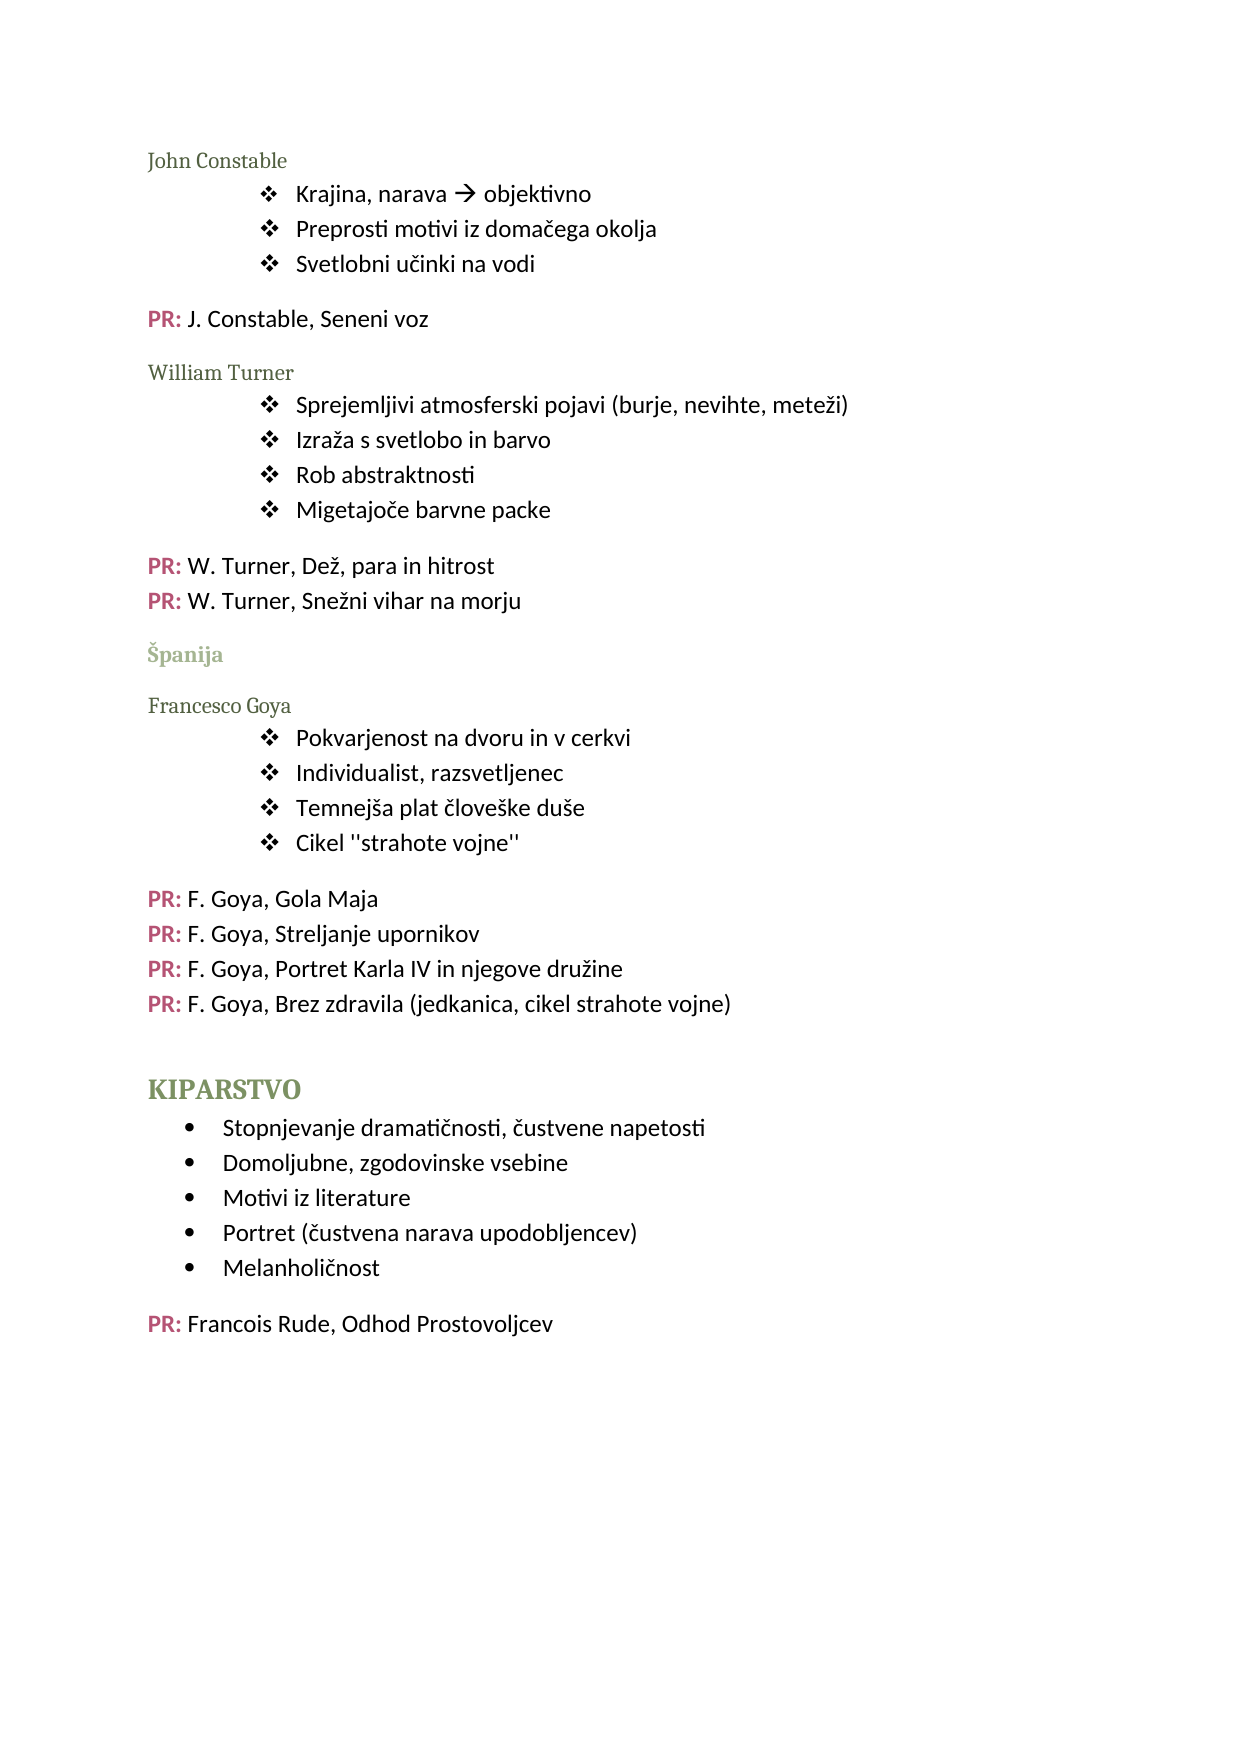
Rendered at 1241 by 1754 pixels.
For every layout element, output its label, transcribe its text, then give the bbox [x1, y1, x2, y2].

list Motivi iz literature [185, 1182, 1093, 1212]
list Krajina, narava  objektivno [258, 178, 1093, 208]
subtitle William Turner [148, 359, 1093, 386]
list Temnejša plat človeške duše [258, 793, 1093, 823]
list Portret (čustvena narava upodobljencev) [185, 1217, 1093, 1247]
list Pokvarjenost na dvoru in v cerkvi [258, 723, 1093, 753]
list Individualist, razsvetljenec [258, 758, 1093, 788]
subtitle Francesco Goya [148, 692, 1093, 719]
text PR: Francois Rude, Odhod Prostovoljcev [148, 1308, 1093, 1338]
list Rob abstraktnosti [258, 460, 1093, 490]
list Preprosti motivi iz domačega okolja [258, 213, 1093, 243]
list Domoljubne, zgodovinske vsebine [185, 1147, 1093, 1177]
subtitle John Constable [148, 148, 1093, 174]
subtitle Španija [148, 641, 1093, 668]
subtitle KIPARSTVO [148, 1073, 1093, 1107]
text PR: J. Constable, Seneni voz [148, 304, 1093, 334]
list Stopnjevanje dramatičnosti, čustvene napetosti [185, 1112, 1093, 1142]
list Melanholičnost [185, 1252, 1093, 1282]
text PR: W. Turner, Dež, para in hitrost PR: W. Turner, Snežni vihar na morju [148, 551, 1093, 616]
list Cikel ''strahote vojne'' [258, 828, 1093, 858]
list Izraža s svetlobo in barvo [258, 425, 1093, 455]
list Migetajoče barvne packe [258, 495, 1093, 525]
list Sprejemljivi atmosferski pojavi (burje, nevihte, meteži) [258, 390, 1093, 420]
text PR: F. Goya, Gola Maja PR: F. Goya, Streljanje upornikov PR: F. Goya, Portret Karla IV in njegove družine PR: F. Goya, Brez zdravila (jedkanica, cikel strahote vojne) [148, 883, 1093, 1019]
list Svetlobni učinki na vodi [258, 248, 1093, 278]
